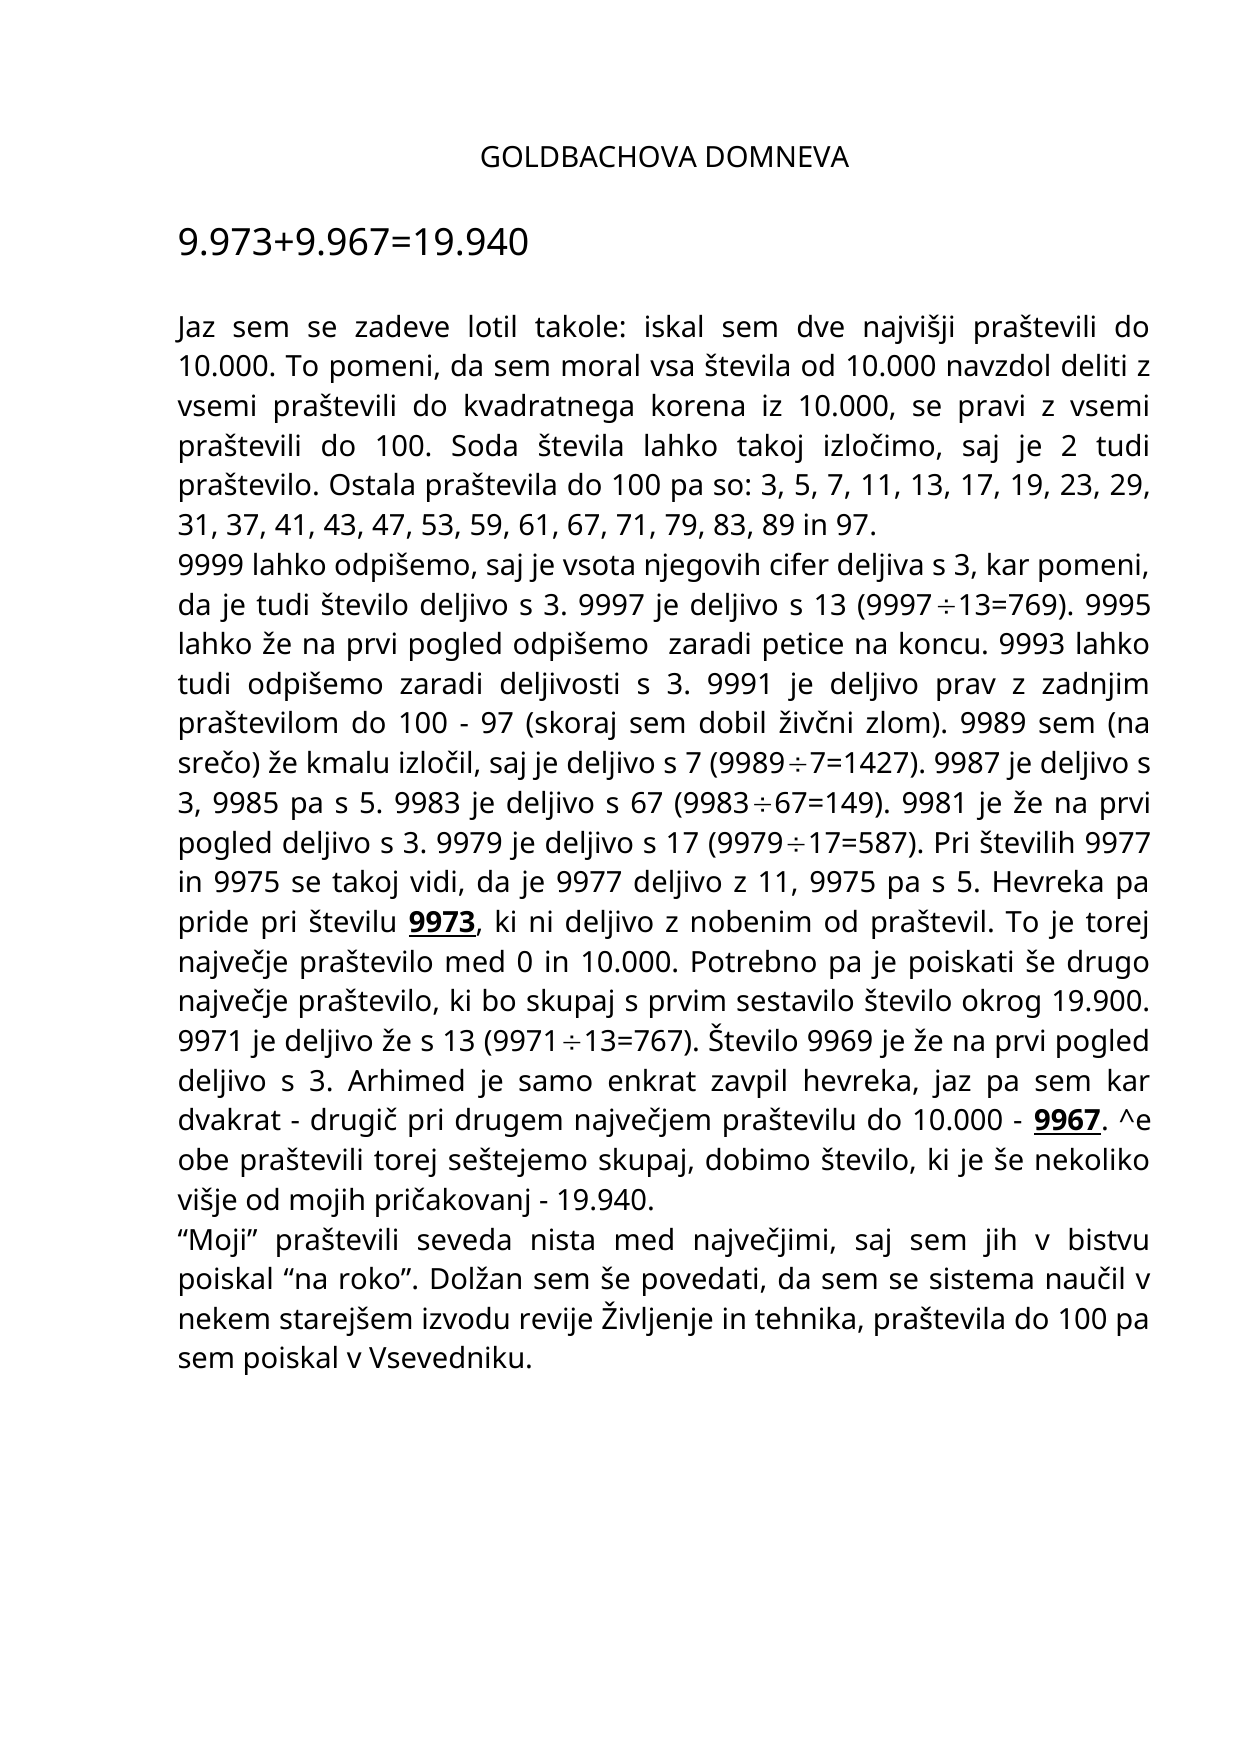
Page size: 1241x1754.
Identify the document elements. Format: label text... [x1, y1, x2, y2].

text GOLDBACHOVA DOMNEVA [177, 136, 1152, 176]
text 9999 lahko odpišemo, saj je vsota njegovih cifer deljiva s 3, kar pomeni, da je tudi število deljivo s 3. 9997 je deljivo s 13 (999713=769). 9995 lahko že na prvi pogled odpišemo zaradi petice na koncu. 9993 lahko tudi odpišemo zaradi deljivosti s 3. 9991 je deljivo prav z zadnjim praštevilom do 100 - 97 (skoraj sem dobil živčni zlom). 9989 sem (na srečo) že kmalu izločil, saj je deljivo s 7 (99897=1427). 9987 je deljivo s 3, 9985 pa s 5. 9983 je deljivo s 67 (998367=149). 9981 je že na prvi pogled deljivo s 3. 9979 je deljivo s 17 (997917=587). Pri številih 9977 in 9975 se takoj vidi, da je 9977 deljivo z 11, 9975 pa s 5. Hevreka pa pride pri številu 9973, ki ni deljivo z nobenim od praštevil. To je torej največje praštevilo med 0 in 10.000. Potrebno pa je poiskati še drugo največje praštevilo, ki bo skupaj s prvim sestavilo število okrog 19.900. 9971 je deljivo že s 13 (997113=767). Število 9969 je že na prvi pogled deljivo s 3. Arhimed je samo enkrat zavpil hevreka, jaz pa sem kar dvakrat - drugič pri drugem največjem praštevilu do 10.000 - 9967. ^e obe praštevili torej seštejemo skupaj, dobimo število, ki je še nekoliko višje od mojih pričakovanj - 19.940. [177, 544, 1152, 1219]
text Jaz sem se zadeve lotil takole: iskal sem dve najvišji praštevili do 10.000. To pomeni, da sem moral vsa števila od 10.000 navzdol deliti z vsemi praštevili do kvadratnega korena iz 10.000, se pravi z vsemi praštevili do 100. Soda števila lahko takoj izločimo, saj je 2 tudi praštevilo. Ostala praštevila do 100 pa so: 3, 5, 7, 11, 13, 17, 19, 23, 29, 31, 37, 41, 43, 47, 53, 59, 61, 67, 71, 79, 83, 89 in 97. [177, 306, 1152, 544]
text “Moji” praštevili seveda nista med največjimi, saj sem jih v bistvu poiskal “na roko”. Dolžan sem še povedati, da sem se sistema naučil v nekem starejšem izvodu revije Življenje in tehnika, praštevila do 100 pa sem poiskal v Vsevedniku. [177, 1219, 1152, 1377]
text 9.973+9.967=19.940 [177, 215, 1152, 266]
